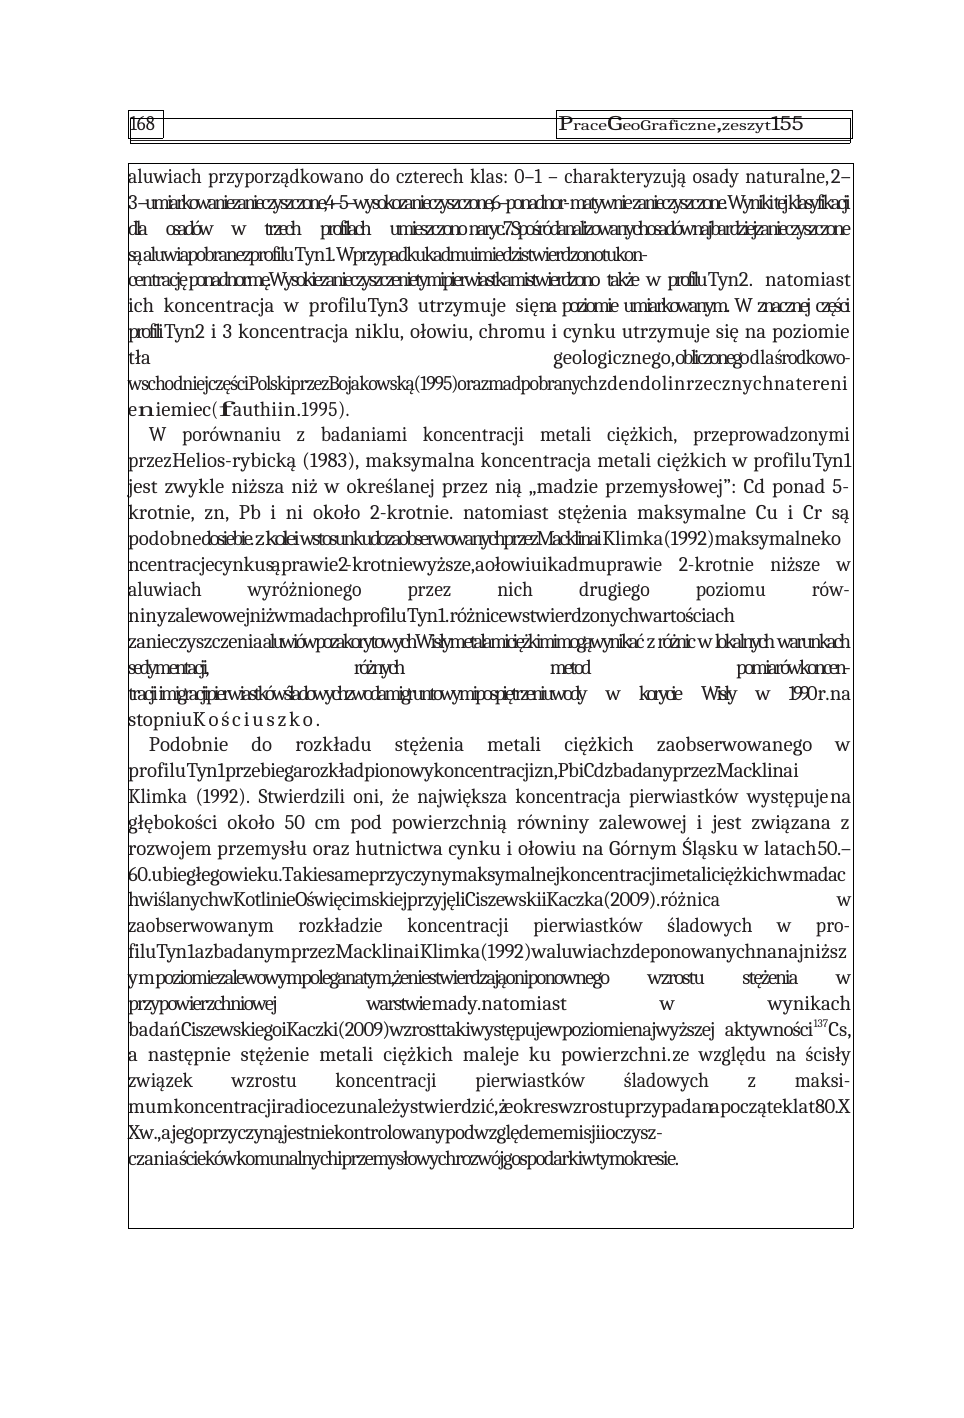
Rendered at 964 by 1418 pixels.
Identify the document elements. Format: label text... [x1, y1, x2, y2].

text 168 [131, 119, 163, 136]
text PraceGeoGraficzne,zeszyt155 [558, 112, 852, 136]
text aluwiach przyporządkowano do czterech klas: 0–1 – charakteryzują osady naturalne,2–3–umiarkowaniezanieczyszczone,4–5–wysokozanieczyszczone,6–ponadnor- matywnie zanieczyszczone. Wyniki tej klasyfikacji dla osadów w trzech profilach umieszczononaryc.7.Spośródanalizowanychosadównajbardziejzanieczyszczone sąaluwiapobranezprofiluTyn1.Wprzypadkukadmuimiedzistwierdzonotukon- centracjęponadnormę.Wysokiezanieczyszczenietymipierwiastkamistwierdzono także w profiluTyn2. natomiast ich koncentracja w profiluTyn3 utrzymuje sięna poziomie umiarkowanym. W znacznej części profiliTyn2 i 3 koncentracja niklu, ołowiu, chromu i cynku utrzymuje się na poziomie tła geologicznego,obliczonegodlaśrodkowo-wschodniejczęściPolskiprzezBojakowską(1995)orazmadpobranychzdendolinrzecznychnaterenieniemiec(fauthiin.1995). [129, 165, 851, 421]
text W porównaniu z badaniami koncentracji metali ciężkich, przeprowadzonymi przezHelios-rybicką (1983), maksymalna koncentracja metali ciężkich w profiluTyn1 jest zwykle niższa niż w określanej przez nią „madzie przemysłowej”: Cd ponad 5-krotnie, zn, Pb i ni około 2-krotnie. natomiast stężenia maksymalne Cu i Cr są podobnedosiebie.zkoleiwstosunkudozaobserwowanychprzezMacklinaiKlimka(1992)maksymalnekoncentracjecynkusąprawie2-krotniewyższe,aołowiuikadmuprawie 2-krotnie niższe w aluwiach wyróżnionego przez nich drugiego poziomu rów-ninyzalewowejniżwmadachprofiluTyn1.różnicewstwierdzonychwartościach zanieczyszczeniaaluwiówpozakorytowychWisłymetalamiciężkimimogąwynikać z różnic w lokalnych warunkach sedymentacji, różnych metod pomiarówkoncen- tracjiimigracjipierwiastkówśladowychzwodamigruntowymipospiętrzeniuwody w korycie Wisły w 1990r.na stopniuKościuszko. [129, 423, 851, 731]
text Podobnie do rozkładu stężenia metali ciężkich zaobserwowanego w profiluTyn1przebiegarozkładpionowykoncentracjizn,PbiCdzbadanyprzezMacklinai Klimka (1992). Stwierdzili oni, że największa koncentracja pierwiastków występujena głębokości około 50 cm pod powierzchnią równiny zalewowej i jest związana z rozwojem przemysłu oraz hutnictwa cynku i ołowiu na Górnym Śląsku w latach50.–60.ubiegłegowieku.TakiesameprzyczynymaksymalnejkoncentracjimetaliciężkichwmadachwiślanychwKotlinieOświęcimskiejprzyjęliCiszewskiiKaczka(2009).różnica w zaobserwowanym rozkładzie koncentracji pierwiastków śladowych w pro-filuTyn1azbadanymprzezMacklinaiKlimka(1992)waluwiachzdeponowanychnanajniższympoziomiezalewowympoleganatym,żeniestwierdzająoniponownego wzrostu stężenia w przypowierzchniowej warstwiemady.natomiast w wynikach badańCiszewskiegoiKaczki(2009)wzrosttakiwystępujewpoziomienajwyższej aktywności137Cs, a następnie stężenie metali ciężkich maleje ku powierzchni.ze względu na ścisły związek wzrostu koncentracji pierwiastków śladowych z maksi-mumkoncentracjiradiocezunależystwierdzić,żeokreswzrostuprzypadanapocząteklat80.XXw.,ajegoprzyczynąjestniekontrolowanypodwzględememisjiioczysz- czaniaściekówkomunalnychiprzemysłowychrozwójgospodarkiwtymokresie. [129, 733, 851, 1170]
text [130, 112, 163, 118]
